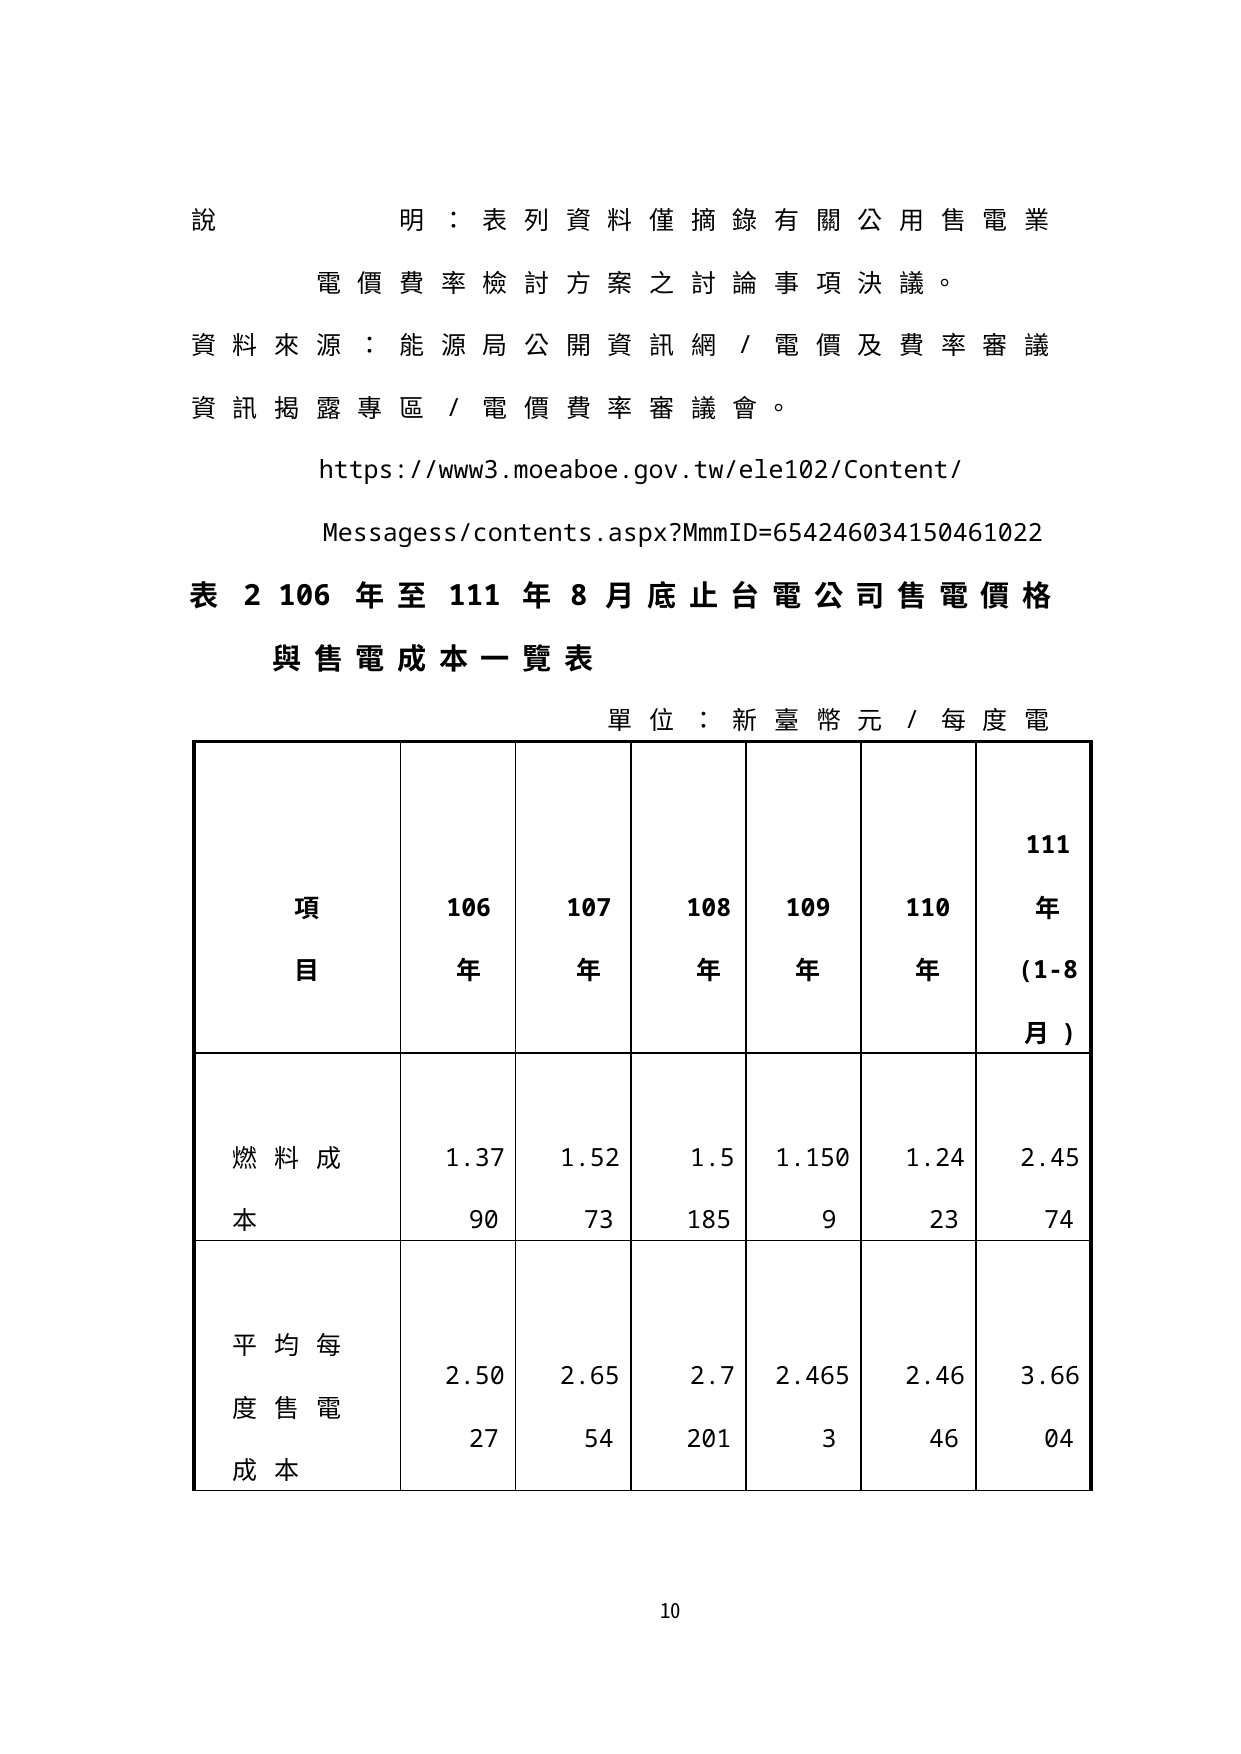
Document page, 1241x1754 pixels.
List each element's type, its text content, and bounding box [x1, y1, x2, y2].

text 說 明：表列資料僅摘錄有關公用售電業電價費率檢討方案之討論事項決議。 [183, 177, 1058, 302]
table_cell 1.2423 [862, 1054, 975, 1240]
table_header 107年 [516, 743, 630, 1052]
text 資料來源：能源局公開資訊網/電價及費率審議資訊揭露專區/電價費率審議會。 [183, 302, 1058, 427]
table_header 108年 [632, 743, 745, 1052]
text 單位：新臺幣元/每度電 [183, 677, 1058, 740]
table_cell 1.5185 [632, 1054, 745, 1240]
table_cell 2.4574 [977, 1054, 1089, 1240]
table_cell 3.6604 [977, 1241, 1089, 1490]
table_cell 2.4653 [747, 1241, 860, 1490]
table_cell 2.7201 [632, 1241, 745, 1490]
text https://www3.moeaboe.gov.tw/ele102/Content/Messagess/contents.aspx?MmmID=654246034150461022 [305, 427, 1058, 552]
table_cell 2.5027 [401, 1241, 515, 1490]
table_cell 燃料成本 [196, 1054, 400, 1240]
table_cell 平均每度售電成本 [196, 1241, 400, 1490]
table_cell 2.4646 [862, 1241, 975, 1490]
table_cell 1.3790 [401, 1054, 515, 1240]
table_header 項 目 [196, 743, 400, 1052]
table_header 109年 [747, 743, 860, 1052]
table_cell 1.1509 [747, 1054, 860, 1240]
table_header 106年 [401, 743, 515, 1052]
table_cell 2.6554 [516, 1241, 630, 1490]
table_header 110年 [862, 743, 975, 1052]
table_header 111年 (1-8月) [977, 743, 1089, 1052]
text 表2 106年至111年8月底止台電公司售電價格與售電成本一覽表 [183, 552, 1058, 677]
table_cell 1.5273 [516, 1054, 630, 1240]
